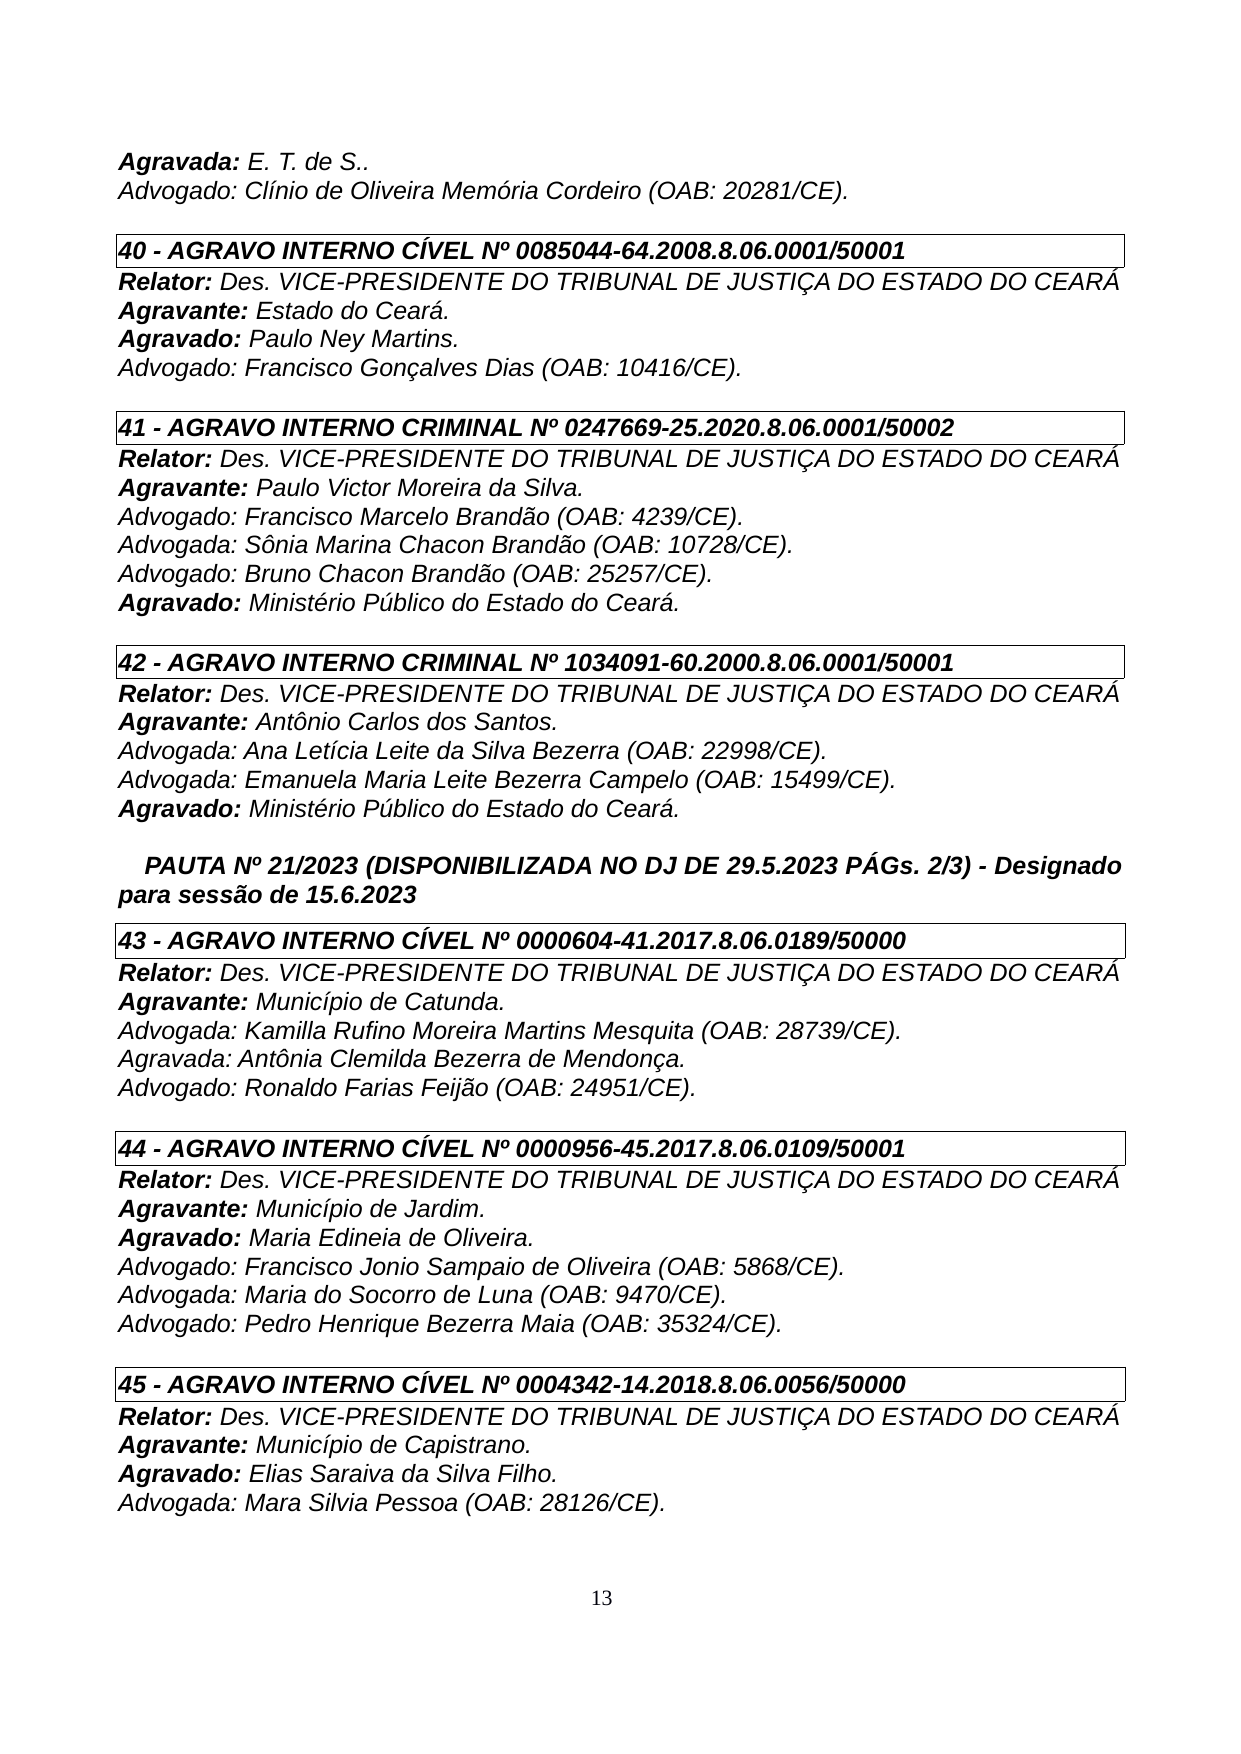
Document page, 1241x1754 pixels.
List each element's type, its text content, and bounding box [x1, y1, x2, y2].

text Advogado: Francisco Marcelo Brandão (OAB: 4239/CE). [118, 501, 1122, 530]
text 41 - AGRAVO INTERNO CRIMINAL Nº 0247669-25.2020.8.06.0001/50002 [117, 412, 1124, 444]
text Relator: Des. VICE-PRESIDENTE DO TRIBUNAL DE JUSTIÇA DO ESTADO DO CEARÁ [118, 1166, 1122, 1194]
text Agravante: Município de Jardim. [118, 1194, 1122, 1223]
text Agravante: Antônio Carlos dos Santos. [118, 707, 1122, 736]
text Advogado: Ronaldo Farias Feijão (OAB: 24951/CE). [118, 1073, 1122, 1102]
text Agravante: Município de Catunda. [118, 987, 1122, 1016]
text Advogada: Sônia Marina Chacon Brandão (OAB: 10728/CE). [118, 530, 1122, 559]
text Agravado: Elias Saraiva da Silva Filho. [118, 1459, 1122, 1488]
text Advogado: Clínio de Oliveira Memória Cordeiro (OAB: 20281/CE). [118, 176, 1122, 205]
text Advogada: Ana Letícia Leite da Silva Bezerra (OAB: 22998/CE). [118, 736, 1122, 765]
text Relator: Des. VICE-PRESIDENTE DO TRIBUNAL DE JUSTIÇA DO ESTADO DO CEARÁ [118, 268, 1123, 296]
text Relator: Des. VICE-PRESIDENTE DO TRIBUNAL DE JUSTIÇA DO ESTADO DO CEARÁ [118, 959, 1122, 987]
text 40 - AGRAVO INTERNO CÍVEL Nº 0085044-64.2008.8.06.0001/50001 [117, 235, 1124, 267]
text Agravado: Paulo Ney Martins. [118, 324, 1122, 353]
text Agravada: E. T. de S.. [118, 147, 1122, 176]
text Agravante: Estado do Ceará. [118, 296, 1122, 324]
text Agravado: Ministério Público do Estado do Ceará. [118, 793, 1122, 822]
text Advogada: Mara Silvia Pessoa (OAB: 28126/CE). [118, 1488, 1122, 1516]
text Agravante: Município de Capistrano. [118, 1430, 1122, 1459]
text Advogada: Emanuela Maria Leite Bezerra Campelo (OAB: 15499/CE). [118, 765, 1122, 793]
text  PAUTA Nº 21/2023 (DISPONIBILIZADA NO DJ DE 29.5.2023 PÁGs. 2/3) - Designado para sessão de 15.6.2023 [118, 851, 1122, 908]
text Advogada: Kamilla Rufino Moreira Martins Mesquita (OAB: 28739/CE). [118, 1016, 1122, 1044]
text Relator: Des. VICE-PRESIDENTE DO TRIBUNAL DE JUSTIÇA DO ESTADO DO CEARÁ [118, 1402, 1122, 1430]
text Relator: Des. VICE-PRESIDENTE DO TRIBUNAL DE JUSTIÇA DO ESTADO DO CEARÁ [118, 445, 1123, 473]
text 42 - AGRAVO INTERNO CRIMINAL Nº 1034091-60.2000.8.06.0001/50001 [117, 646, 1124, 678]
text Relator: Des. VICE-PRESIDENTE DO TRIBUNAL DE JUSTIÇA DO ESTADO DO CEARÁ [118, 679, 1123, 707]
text Advogado: Francisco Jonio Sampaio de Oliveira (OAB: 5868/CE). [118, 1252, 1122, 1280]
text Agravante: Paulo Victor Moreira da Silva. [118, 473, 1122, 501]
text Advogado: Bruno Chacon Brandão (OAB: 25257/CE). [118, 559, 1122, 588]
text Advogado: Francisco Gonçalves Dias (OAB: 10416/CE). [118, 353, 1122, 382]
text Agravado: Maria Edineia de Oliveira. [118, 1223, 1122, 1252]
text Agravado: Ministério Público do Estado do Ceará. [118, 588, 1122, 616]
text 43 - AGRAVO INTERNO CÍVEL Nº 0000604-41.2017.8.06.0189/50000 [116, 924, 1125, 958]
text Agravada: Antônia Clemilda Bezerra de Mendonça. [118, 1044, 1122, 1073]
text Advogado: Pedro Henrique Bezerra Maia (OAB: 35324/CE). [118, 1309, 1122, 1338]
text 45 - AGRAVO INTERNO CÍVEL Nº 0004342-14.2018.8.06.0056/50000 [116, 1368, 1125, 1401]
text Advogada: Maria do Socorro de Luna (OAB: 9470/CE). [118, 1280, 1122, 1309]
text 44 - AGRAVO INTERNO CÍVEL Nº 0000956-45.2017.8.06.0109/50001 [116, 1132, 1125, 1165]
